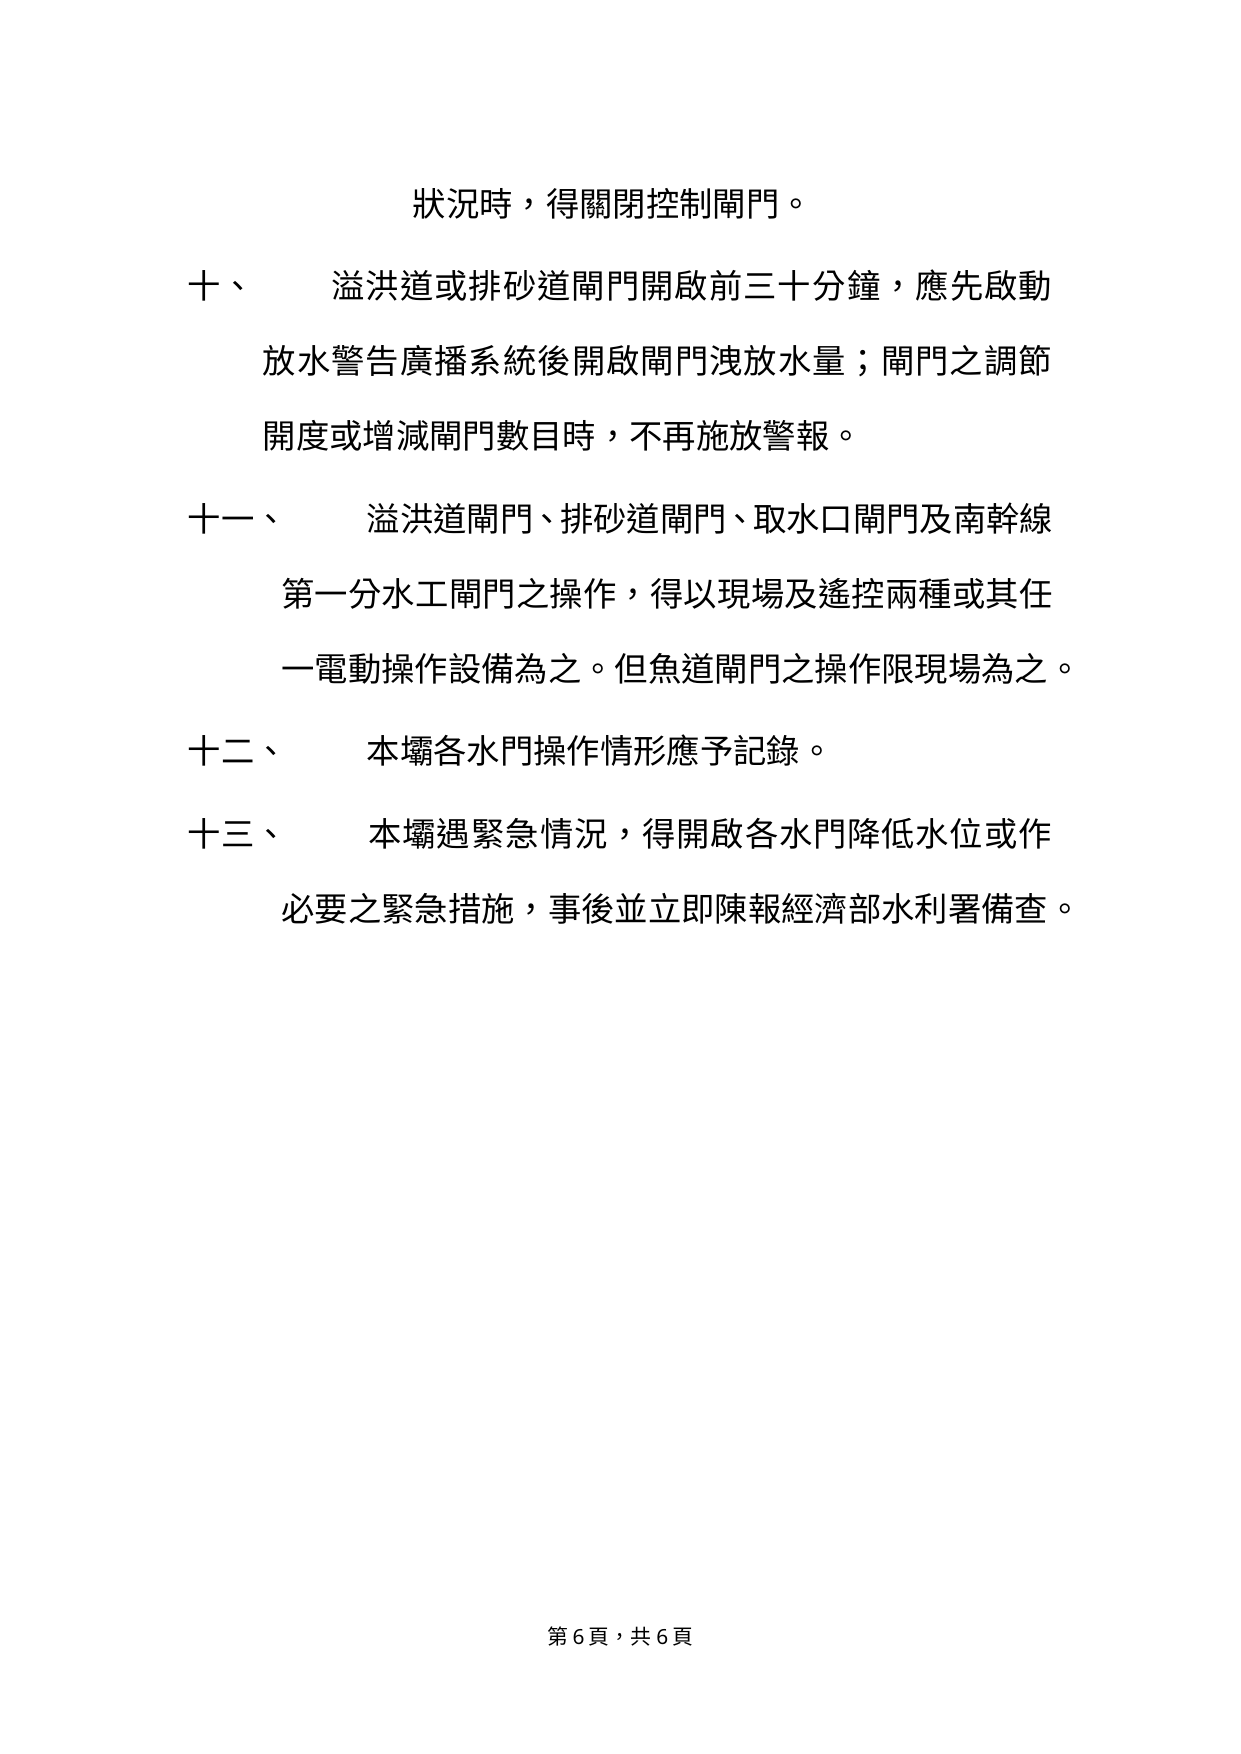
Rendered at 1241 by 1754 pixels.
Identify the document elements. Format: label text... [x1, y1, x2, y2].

text 狀況時，得關閉控制閘門。 [319, 164, 1053, 239]
list 本壩各水門操作情形應予記錄。 [187, 712, 1053, 787]
list 溢洪道或排砂道閘門開啟前三十分鐘，應先啟動放水警告廣播系統後開啟閘門洩放水量；閘門之調節開度或增減閘門數目時，不再施放警報。 [187, 247, 1053, 472]
list 溢洪道閘門、排砂道閘門、取水口閘門及南幹線第一分水工閘門之操作，得以現場及遙控兩種或其任一電動操作設備為之。但魚道閘門之操作限現場為之。 [187, 479, 1053, 704]
list 本壩遇緊急情況，得開啟各水門降低水位或作必要之緊急措施，事後並立即陳報經濟部水利署備查。 [187, 794, 1053, 944]
